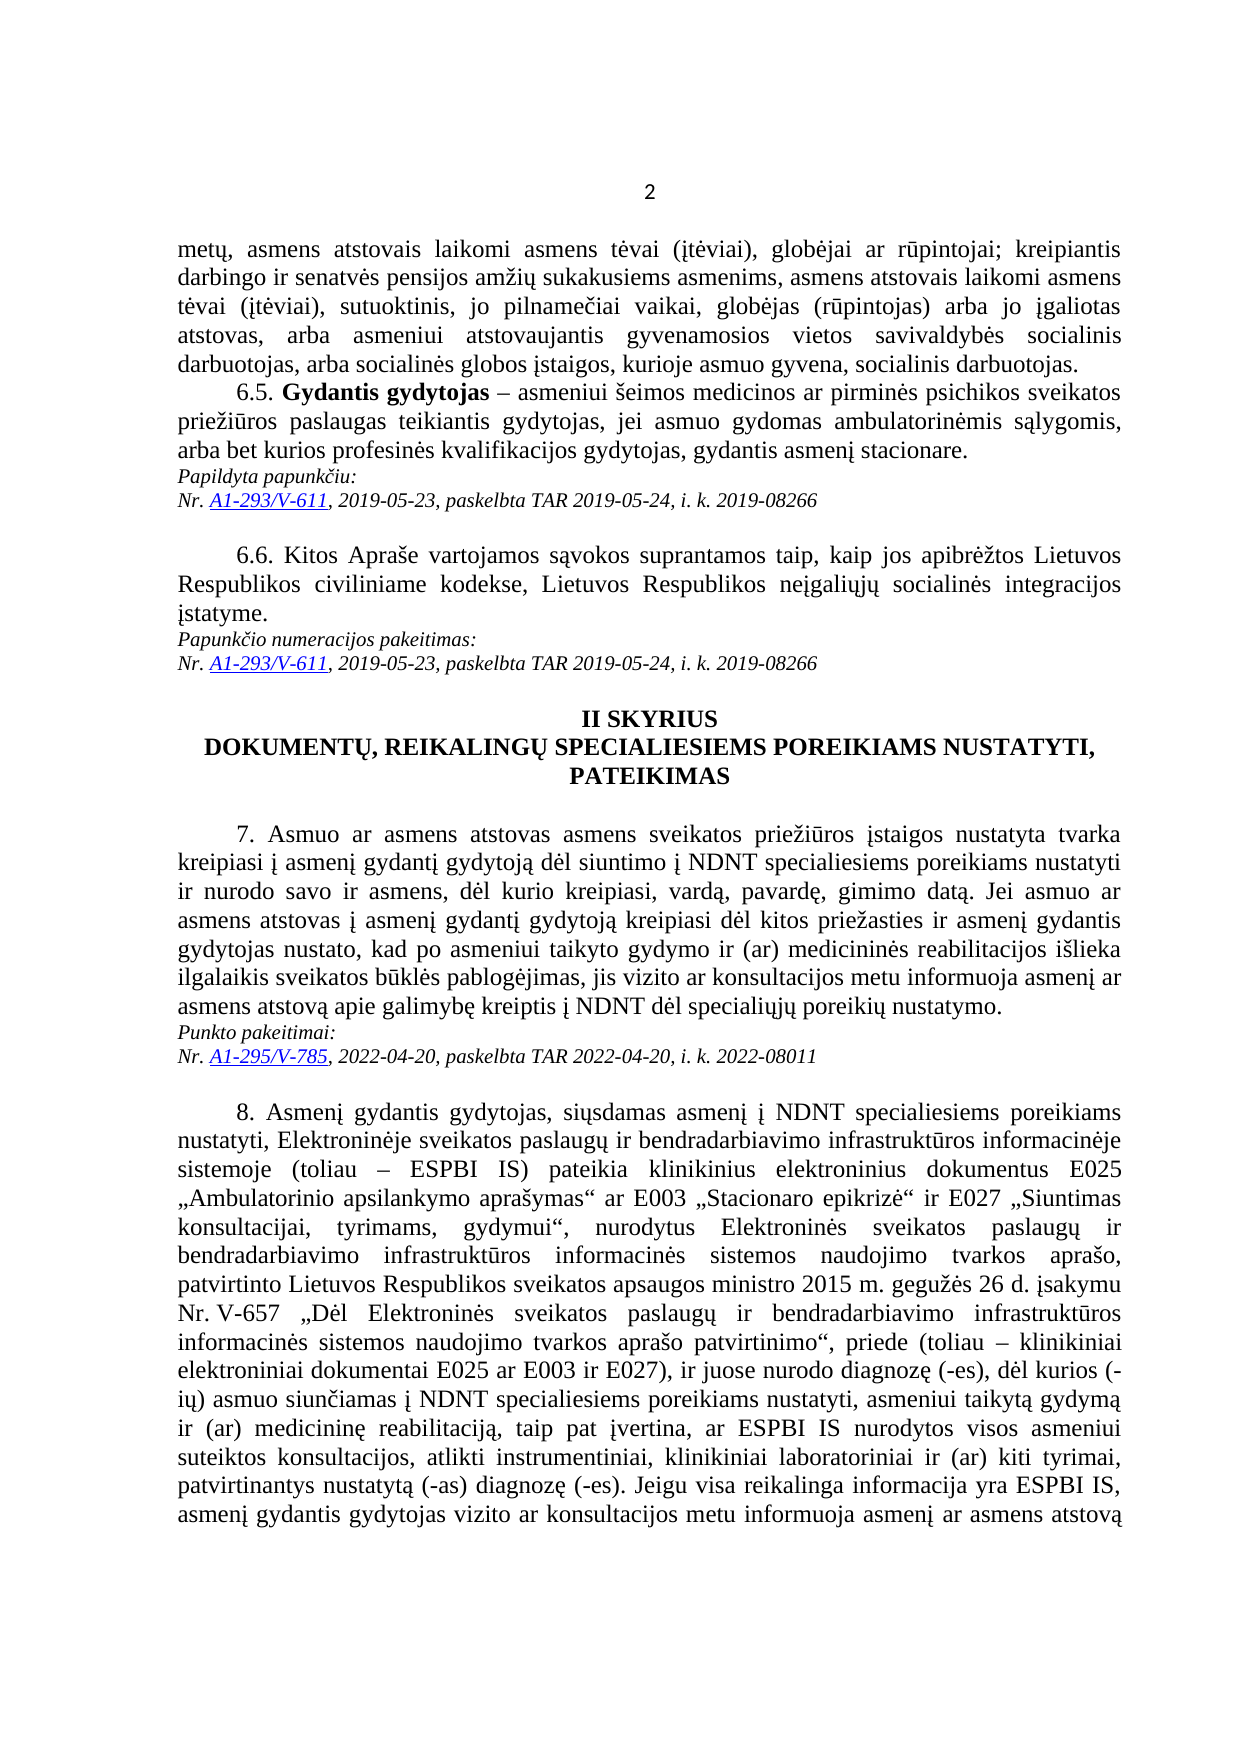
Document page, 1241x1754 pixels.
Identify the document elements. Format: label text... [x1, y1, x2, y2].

text II SKYRIUS [177, 704, 1122, 732]
text Punkto pakeitimai: [177, 1020, 1122, 1044]
text DOKUMENTŲ, REIKALINGŲ SPECIALIESIEMS POREIKIAMS NUSTATYTI, PATEIKIMAS [177, 732, 1122, 790]
text 6.5. Gydantis gydytojas – asmeniui šeimos medicinos ar pirminės psichikos sveikatos priežiūros paslaugas teikiantis gydytojas, jei asmuo gydomas ambulatorinėmis sąlygomis, arba bet kurios profesinės kvalifikacijos gydytojas, gydantis asmenį stacionare. [177, 377, 1122, 464]
text 7. Asmuo ar asmens atstovas asmens sveikatos priežiūros įstaigos nustatyta tvarka kreipiasi į asmenį gydantį gydytoją dėl siuntimo į NDNT specialiesiems poreikiams nustatyti ir nurodo savo ir asmens, dėl kurio kreipiasi, vardą, pavardę, gimimo datą. Jei asmuo ar asmens atstovas į asmenį gydantį gydytoją kreipiasi dėl kitos priežasties ir asmenį gydantis gydytojas nustato, kad po asmeniui taikyto gydymo ir (ar) medicininės reabilitacijos išlieka ilgalaikis sveikatos būklės pablogėjimas, jis vizito ar konsultacijos metu informuoja asmenį ar asmens atstovą apie galimybę kreiptis į NDNT dėl specialiųjų poreikių nustatymo. [177, 819, 1122, 1020]
text 6.6. Kitos Apraše vartojamos sąvokos suprantamos taip, kaip jos apibrėžtos Lietuvos Respublikos civiliniame kodekse, Lietuvos Respublikos neįgaliųjų socialinės integracijos įstatyme. [177, 541, 1122, 627]
text Papunkčio numeracijos pakeitimas: [177, 627, 1122, 651]
text metų, asmens atstovais laikomi asmens tėvai (įtėviai), globėjai ar rūpintojai; kreipiantis darbingo ir senatvės pensijos amžių sukakusiems asmenims, asmens atstovais laikomi asmens tėvai (įtėviai), sutuoktinis, jo pilnamečiai vaikai, globėjas (rūpintojas) arba jo įgaliotas atstovas, arba asmeniui atstovaujantis gyvenamosios vietos savivaldybės socialinis darbuotojas, arba socialinės globos įstaigos, kurioje asmuo gyvena, socialinis darbuotojas. [177, 234, 1122, 377]
text 8. Asmenį gydantis gydytojas, siųsdamas asmenį į NDNT specialiesiems poreikiams nustatyti, Elektroninėje sveikatos paslaugų ir bendradarbiavimo infrastruktūros informacinėje sistemoje (toliau – ESPBI IS) pateikia klinikinius elektroninius dokumentus E025 „Ambulatorinio apsilankymo aprašymas“ ar E003 „Stacionaro epikrizė“ ir E027 „Siuntimas konsultacijai, tyrimams, gydymui“, nurodytus Elektroninės sveikatos paslaugų ir bendradarbiavimo infrastruktūros informacinės sistemos naudojimo tvarkos aprašo, patvirtinto Lietuvos Respublikos sveikatos apsaugos ministro 2015 m. gegužės 26 d. įsakymu Nr. V-657 „Dėl Elektroninės sveikatos paslaugų ir bendradarbiavimo infrastruktūros informacinės sistemos naudojimo tvarkos aprašo patvirtinimo“, priede (toliau – klinikiniai elektroniniai dokumentai E025 ar E003 ir E027), ir juose nurodo diagnozę (-es), dėl kurios (-ių) asmuo siunčiamas į NDNT specialiesiems poreikiams nustatyti, asmeniui taikytą gydymą ir (ar) medicininę reabilitaciją, taip pat įvertina, ar ESPBI IS nurodytos visos asmeniui suteiktos konsultacijos, atlikti instrumentiniai, klinikiniai laboratoriniai ir (ar) kiti tyrimai, patvirtinantys nustatytą (-as) diagnozę (-es). Jeigu visa reikalinga informacija yra ESPBI IS, asmenį gydantis gydytojas vizito ar konsultacijos metu informuoja asmenį ar asmens atstovą [177, 1097, 1122, 1528]
text Nr. A1-295/V-785, 2022-04-20, paskelbta TAR 2022-04-20, i. k. 2022-08011 [177, 1044, 1122, 1068]
text Nr. A1-293/V-611, 2019-05-23, paskelbta TAR 2019-05-24, i. k. 2019-08266 [177, 651, 1122, 675]
text Papildyta papunkčiu: [177, 464, 1122, 488]
text Nr. A1-293/V-611, 2019-05-23, paskelbta TAR 2019-05-24, i. k. 2019-08266 [177, 488, 1122, 512]
